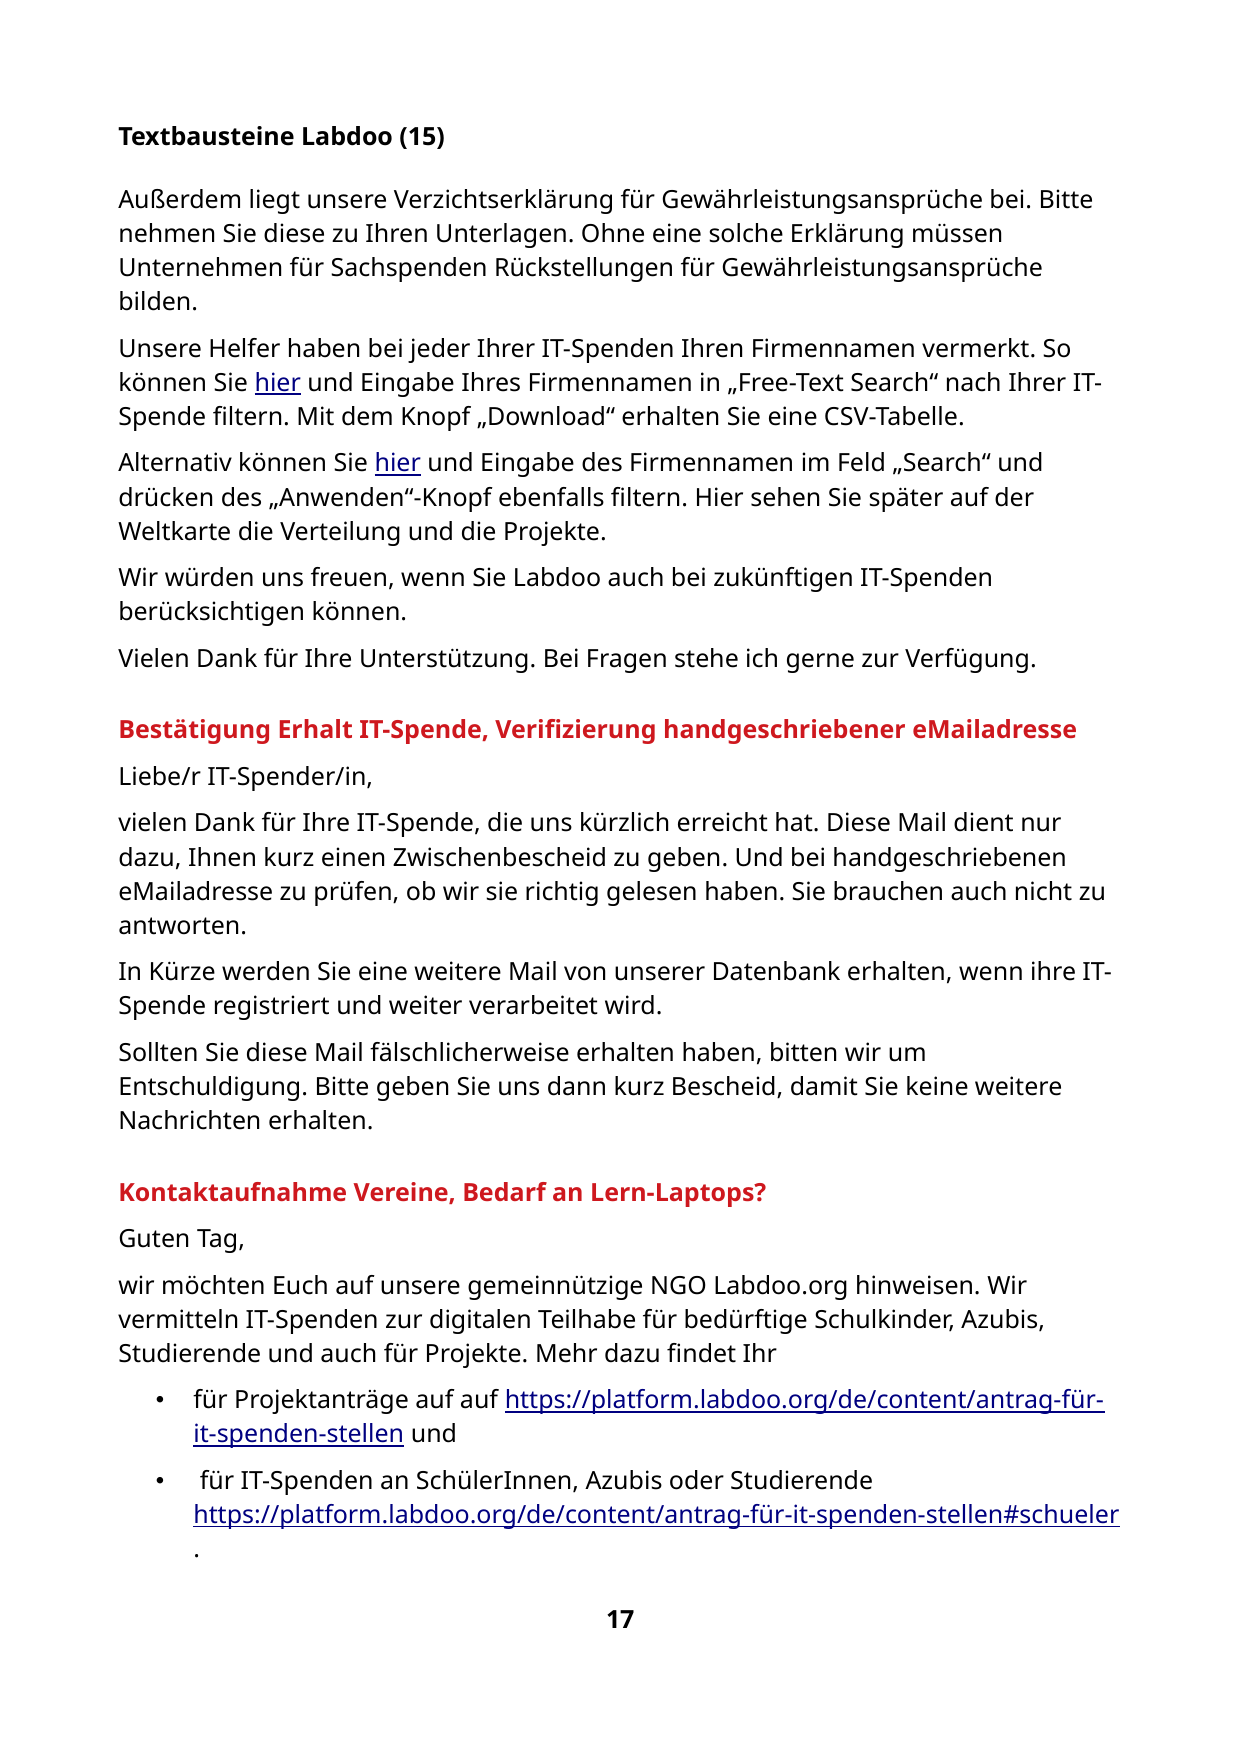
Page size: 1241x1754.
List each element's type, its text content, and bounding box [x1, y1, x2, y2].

text vielen Dank für Ihre IT-Spende, die uns kürzlich erreicht hat. Diese Mail dient nur dazu, Ihnen kurz einen Zwischenbescheid zu geben. Und bei handgeschriebenen eMailadresse zu prüfen, ob wir sie richtig gelesen haben. Sie brauchen auch nicht zu antworten. [118, 805, 1122, 941]
text Guten Tag, [118, 1221, 1122, 1255]
subtitle Bestätigung Erhalt IT-Spende, Verifizierung handgeschriebener eMailadresse [118, 712, 1122, 746]
text In Kürze werden Sie eine weitere Mail von unserer Datenbank erhalten, wenn ihre IT-Spende registriert und weiter verarbeitet wird. [118, 954, 1122, 1022]
text wir möchten Euch auf unsere gemeinnützige NGO Labdoo.org hinweisen. Wir vermitteln IT-Spenden zur digitalen Teilhabe für bedürftige Schulkinder, Azubis, Studierende und auch für Projekte. Mehr dazu findet Ihr [118, 1267, 1122, 1369]
list für Projektanträge auf auf https://platform.labdoo.org/de/content/antrag-für-it-spenden-stellen und [156, 1382, 1122, 1450]
text Alternativ können Sie hier und Eingabe des Firmennamen im Feld „Search“ und drücken des „Anwenden“-Knopf ebenfalls filtern. Hier sehen Sie später auf der Weltkarte die Verteilung und die Projekte. [118, 445, 1122, 547]
text Sollten Sie diese Mail fälschlicherweise erhalten haben, bitten wir um Entschuldigung. Bitte geben Sie uns dann kurz Bescheid, damit Sie keine weitere Nachrichten erhalten. [118, 1034, 1122, 1137]
subtitle Kontaktaufnahme Vereine, Bedarf an Lern-Laptops? [118, 1174, 1122, 1208]
text Unsere Helfer haben bei jeder Ihrer IT-Spenden Ihren Firmennamen vermerkt. So können Sie hier und Eingabe Ihres Firmennamen in „Free-Text Search“ nach Ihrer IT-Spende filtern. Mit dem Knopf „Download“ erhalten Sie eine CSV-Tabelle. [118, 330, 1122, 433]
text Liebe/r IT-Spender/in, [118, 758, 1122, 793]
list für IT-Spenden an SchülerInnen, Azubis oder Studierende https://platform.labdoo.org/de/content/antrag-für-it-spenden-stellen#schueler . [156, 1463, 1122, 1565]
text Außerdem liegt unsere Verzichtserklärung für Gewährleistungsansprüche bei. Bitte nehmen Sie diese zu Ihren Unterlagen. Ohne eine solche Erklärung müssen Unternehmen für Sachspenden Rückstellungen für Gewährleistungsansprüche bilden. [118, 182, 1122, 318]
text Vielen Dank für Ihre Unterstützung. Bei Fragen stehe ich gerne zur Verfügung. [118, 640, 1122, 674]
text Wir würden uns freuen, wenn Sie Labdoo auch bei zukünftigen IT-Spenden berücksichtigen können. [118, 560, 1122, 628]
